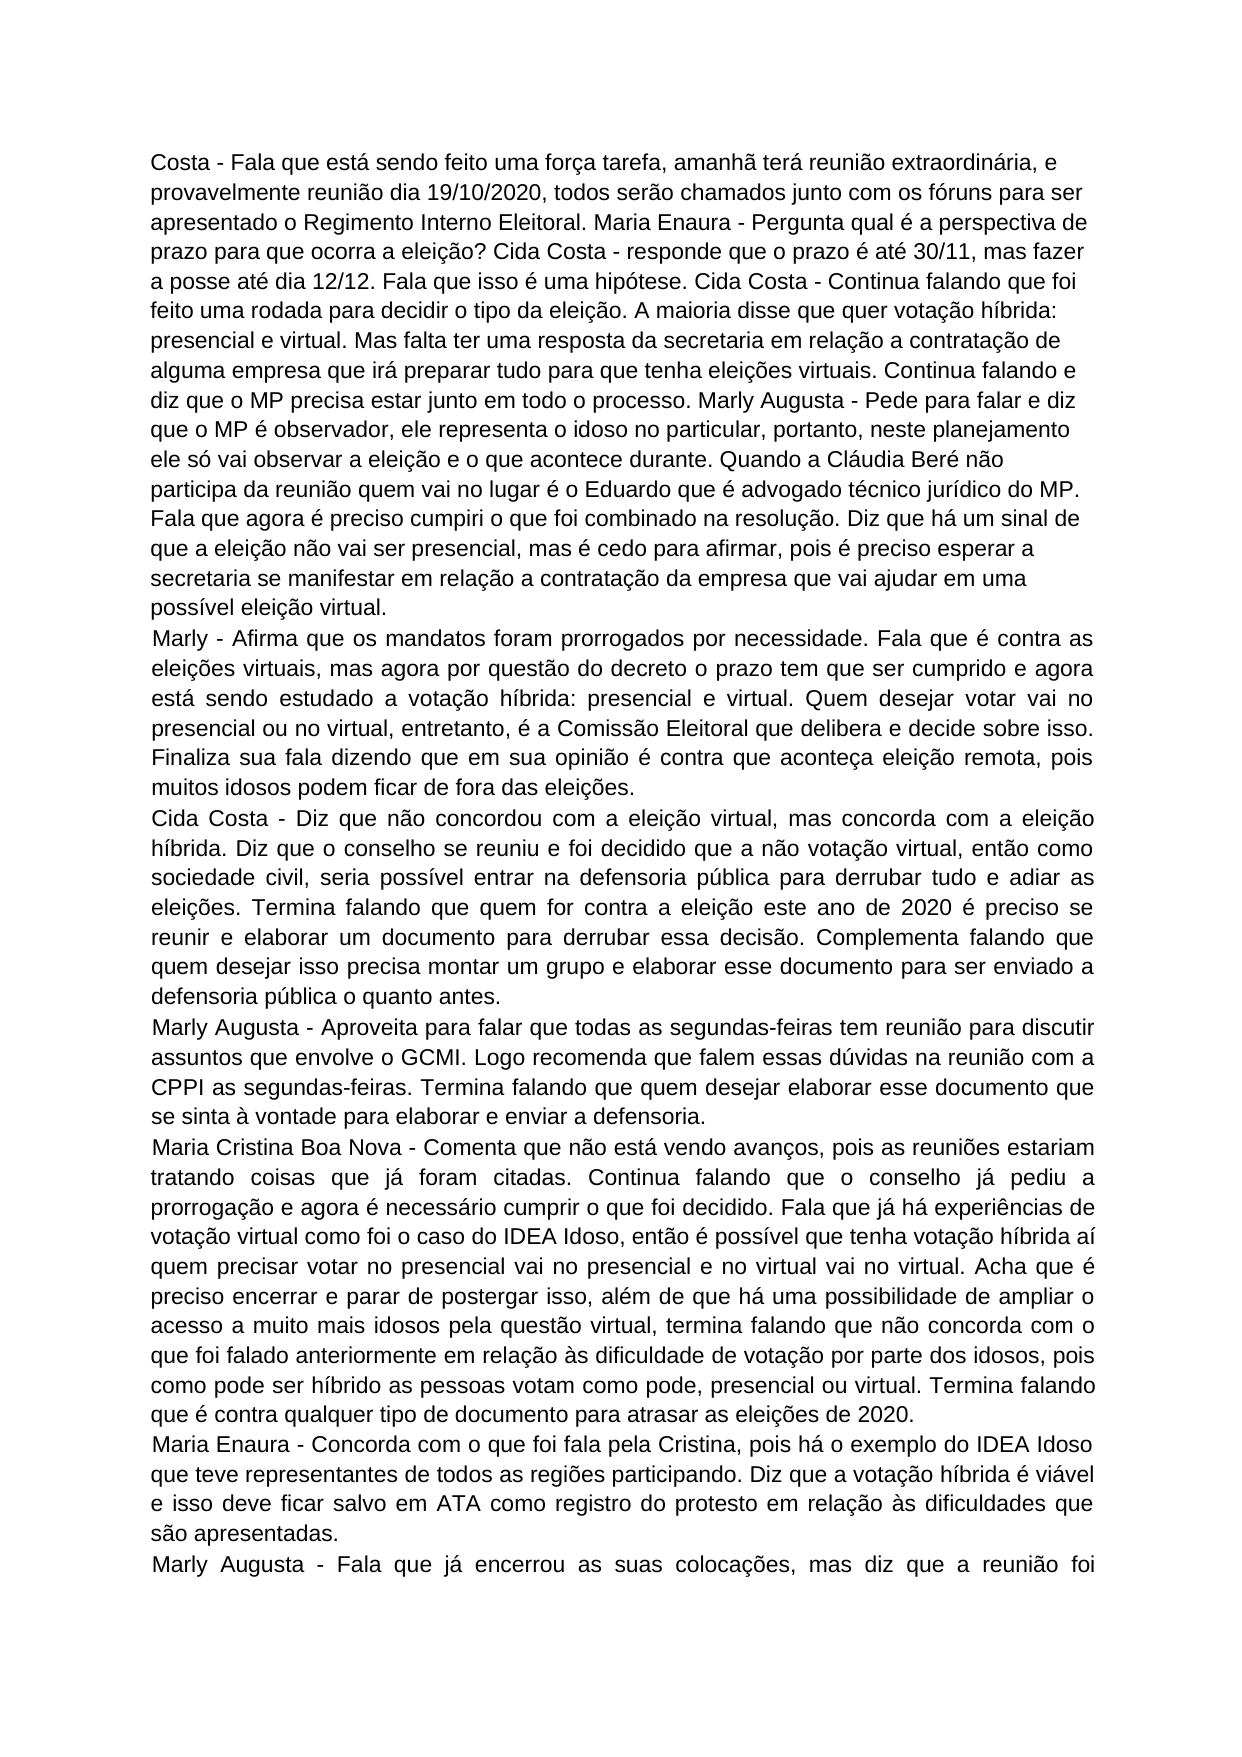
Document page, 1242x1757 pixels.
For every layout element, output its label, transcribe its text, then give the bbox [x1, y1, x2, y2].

text Cida Costa - Diz que não concordou com a eleição virtual, mas concorda com a eleição híbrida. Diz que o conselho se reuniu e foi decidido que a não votação virtual, então como sociedade civil, seria possível entrar na defensoria pública para derrubar tudo e adiar as eleições. Termina falando que quem for contra a eleição este ano de 2020 é preciso se reunir e elaborar um documento para derrubar essa decisão. Complementa falando que quem desejar isso precisa montar um grupo e elaborar esse documento para ser enviado a defensoria pública o quanto antes. [151, 805, 1095, 1009]
text Marly Augusta - Aproveita para falar que todas as segundas-feiras tem reunião para discutir assuntos que envolve o GCMI. Logo recomenda que falem essas dúvidas na reunião com a CPPI as segundas-feiras. Termina falando que quem desejar elaborar esse documento que se sinta à vontade para elaborar e enviar a defensoria. [151, 1014, 1095, 1129]
text Maria Cristina Boa Nova - Comenta que não está vendo avanços, pois as reuniões estariam tratando coisas que já foram citadas. Continua falando que o conselho já pediu a prorrogação e agora é necessário cumprir o que foi decidido. Fala que já há experiências de votação virtual como foi o caso do IDEA Idoso, então é possível que tenha votação híbrida aí quem precisar votar no presencial vai no presencial e no virtual vai no virtual. Acha que é preciso encerrar e parar de postergar isso, além de que há uma possibilidade de ampliar o acesso a muito mais idosos pela questão virtual, termina falando que não concorda com o que foi falado anteriormente em relação às dificuldade de votação por parte dos idosos, pois como pode ser híbrido as pessoas votam como pode, presencial ou virtual. Termina falando que é contra qualquer tipo de documento para atrasar as eleições de 2020. [150, 1134, 1096, 1428]
text Marly - Afirma que os mandatos foram prorrogados por necessidade. Fala que é contra as eleições virtuais, mas agora por questão do decreto o prazo tem que ser cumprido e agora está sendo estudado a votação híbrida: presencial e virtual. Quem desejar votar vai no presencial ou no virtual, entretanto, é a Comissão Eleitoral que delibera e decide sobre isso. Finaliza sua fala dizendo que em sua opinião é contra que aconteça eleição remota, pois muitos idosos podem ficar de fora das eleições. [151, 625, 1095, 800]
text Costa - Fala que está sendo feito uma força tarefa, amanhã terá reunião extraordinária, e provavelmente reunião dia 19/10/2020, todos serão chamados junto com os fóruns para ser apresentado o Regimento Interno Eleitoral. Maria Enaura - Pergunta qual é a perspectiva de prazo para que ocorra a eleição? Cida Costa - responde que o prazo é até 30/11, mas fazer a posse até dia 12/12. Fala que isso é uma hipótese. Cida Costa - Continua falando que foi feito uma rodada para decidir o tipo da eleição. A maioria disse que quer votação híbrida: presencial e virtual. Mas falta ter uma resposta da secretaria em relação a contratação de alguma empresa que irá preparar tudo para que tenha eleições virtuais. Continua falando e diz que o MP precisa estar junto em todo o processo. Marly Augusta - Pede para falar e diz que o MP é observador, ele representa o idoso no particular, portanto, neste planejamento ele só vai observar a eleição e o que acontece durante. Quando a Cláudia Beré não participa da reunião quem vai no lugar é o Eduardo que é advogado técnico jurídico do MP. Fala que agora é preciso cumpiri o que foi combinado na resolução. Diz que há um sinal de que a eleição não vai ser presencial, mas é cedo para afirmar, pois é preciso esperar a secretaria se manifestar em relação a contratação da empresa que vai ajudar em uma possível eleição virtual. [150, 149, 1096, 621]
text Marly Augusta - Fala que já encerrou as suas colocações, mas diz que a reunião foi [150, 1551, 1096, 1577]
text Maria Enaura - Concorda com o que foi fala pela Cristina, pois há o exemplo do IDEA Idoso que teve representantes de todos as regiões participando. Diz que a votação híbrida é viável e isso deve ficar salvo em ATA como registro do protesto em relação às dificuldades que são apresentadas. [150, 1431, 1095, 1546]
